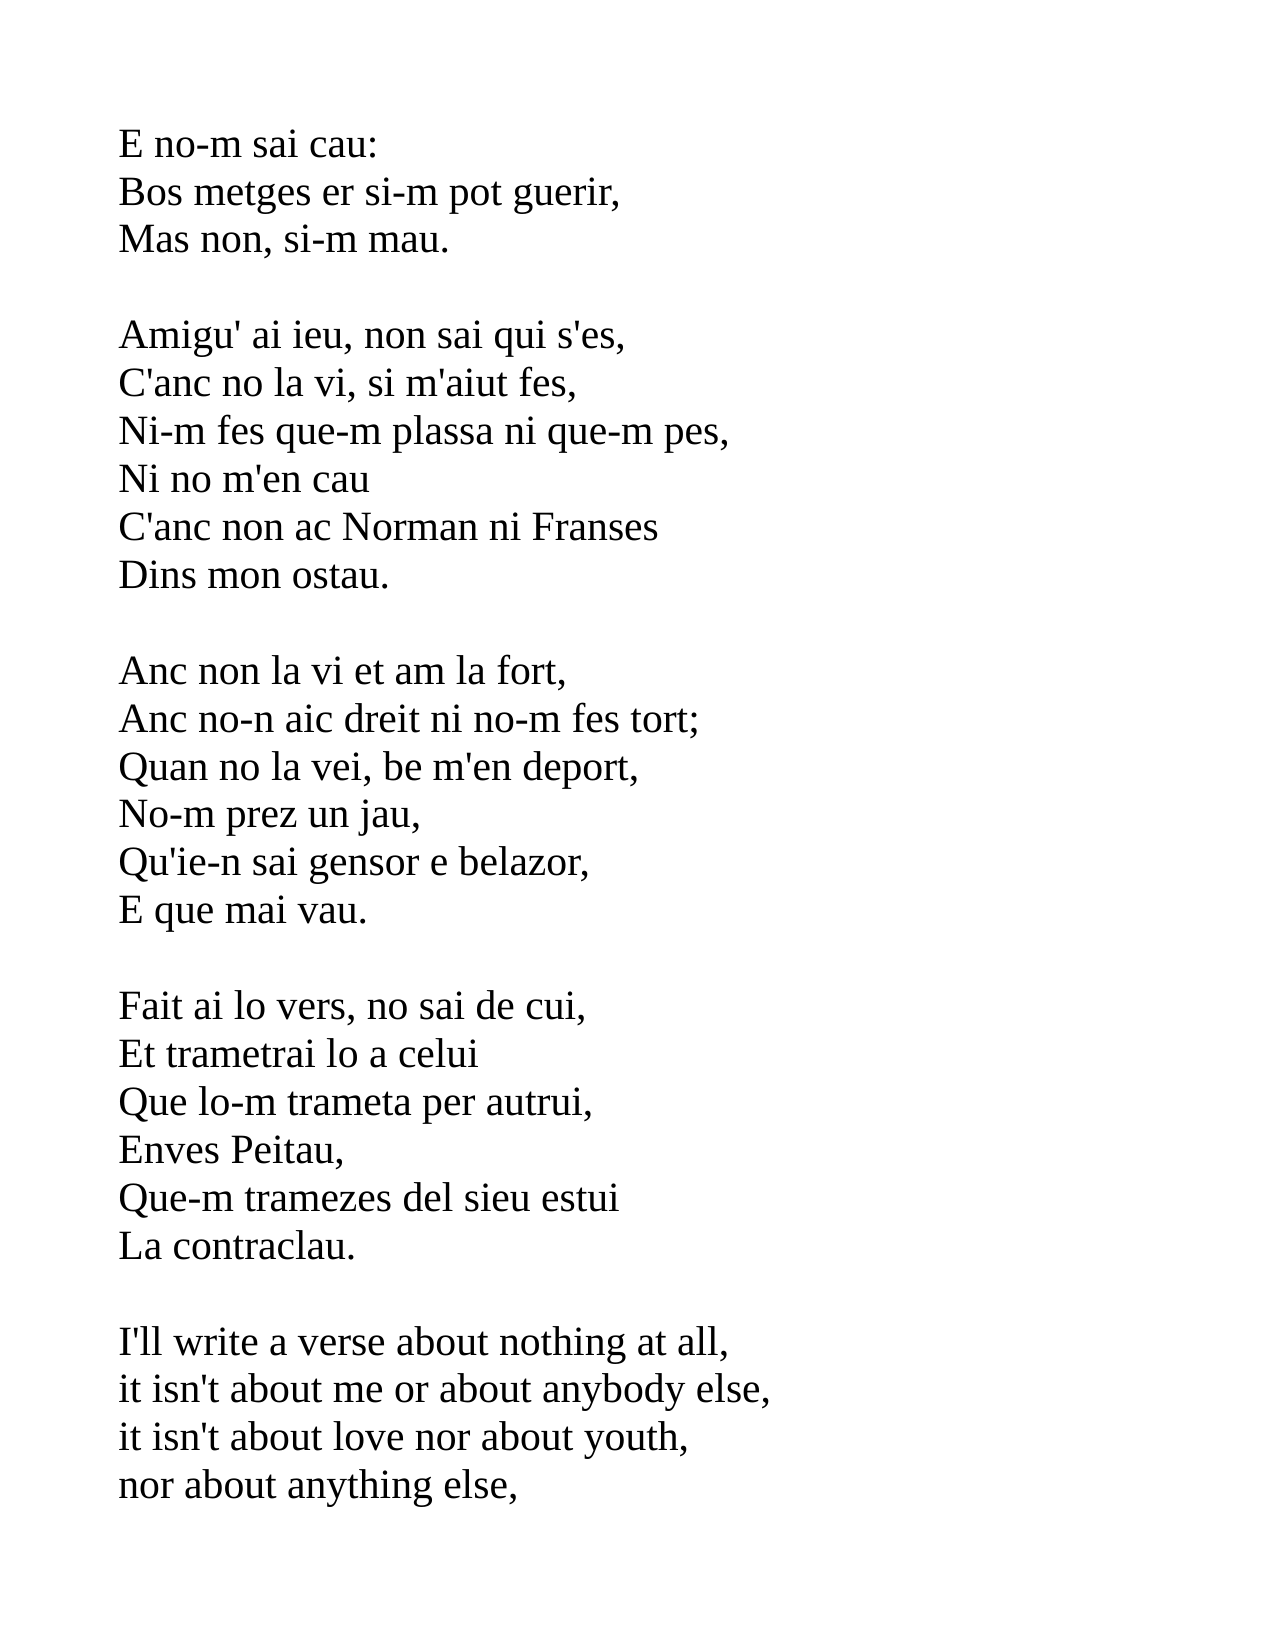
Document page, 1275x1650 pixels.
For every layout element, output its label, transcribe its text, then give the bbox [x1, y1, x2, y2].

text Qu'ie-n sai gensor e belazor, [118, 837, 1157, 885]
text Enves Peitau, [118, 1124, 1157, 1172]
text No-m prez un jau, [118, 789, 1157, 837]
text Que lo-m trameta per autrui, [118, 1076, 1157, 1124]
text Amigu' ai ieu, non sai qui s'es, [118, 310, 1157, 358]
text nor about anything else, [118, 1460, 1157, 1508]
text Ni-m fes que-m plassa ni que-m pes, [118, 406, 1157, 453]
text Anc no-n aic dreit ni no-m fes tort; [118, 693, 1157, 741]
text Que-m tramezes del sieu estui [118, 1172, 1157, 1220]
text Quan no la vei, be m'en deport, [118, 741, 1157, 789]
text C'anc non ac Norman ni Franses [118, 501, 1157, 549]
text E que mai vau. [118, 885, 1157, 933]
text Ni no m'en cau [118, 453, 1157, 501]
text C'anc no la vi, si m'aiut fes, [118, 358, 1157, 406]
text Dins mon ostau. [118, 549, 1157, 597]
text Fait ai lo vers, no sai de cui, [118, 981, 1157, 1028]
text it isn't about me or about anybody else, [118, 1364, 1157, 1412]
text I'll write a verse about nothing at all, [118, 1316, 1157, 1364]
text Anc non la vi et am la fort, [118, 645, 1157, 693]
text Bos metges er si-m pot guerir, [118, 166, 1157, 214]
text Et trametrai lo a celui [118, 1028, 1157, 1076]
text Mas non, si-m mau. [118, 214, 1157, 262]
text La contraclau. [118, 1220, 1157, 1268]
text it isn't about love nor about youth, [118, 1412, 1157, 1460]
text E no-m sai cau: [118, 118, 1157, 166]
